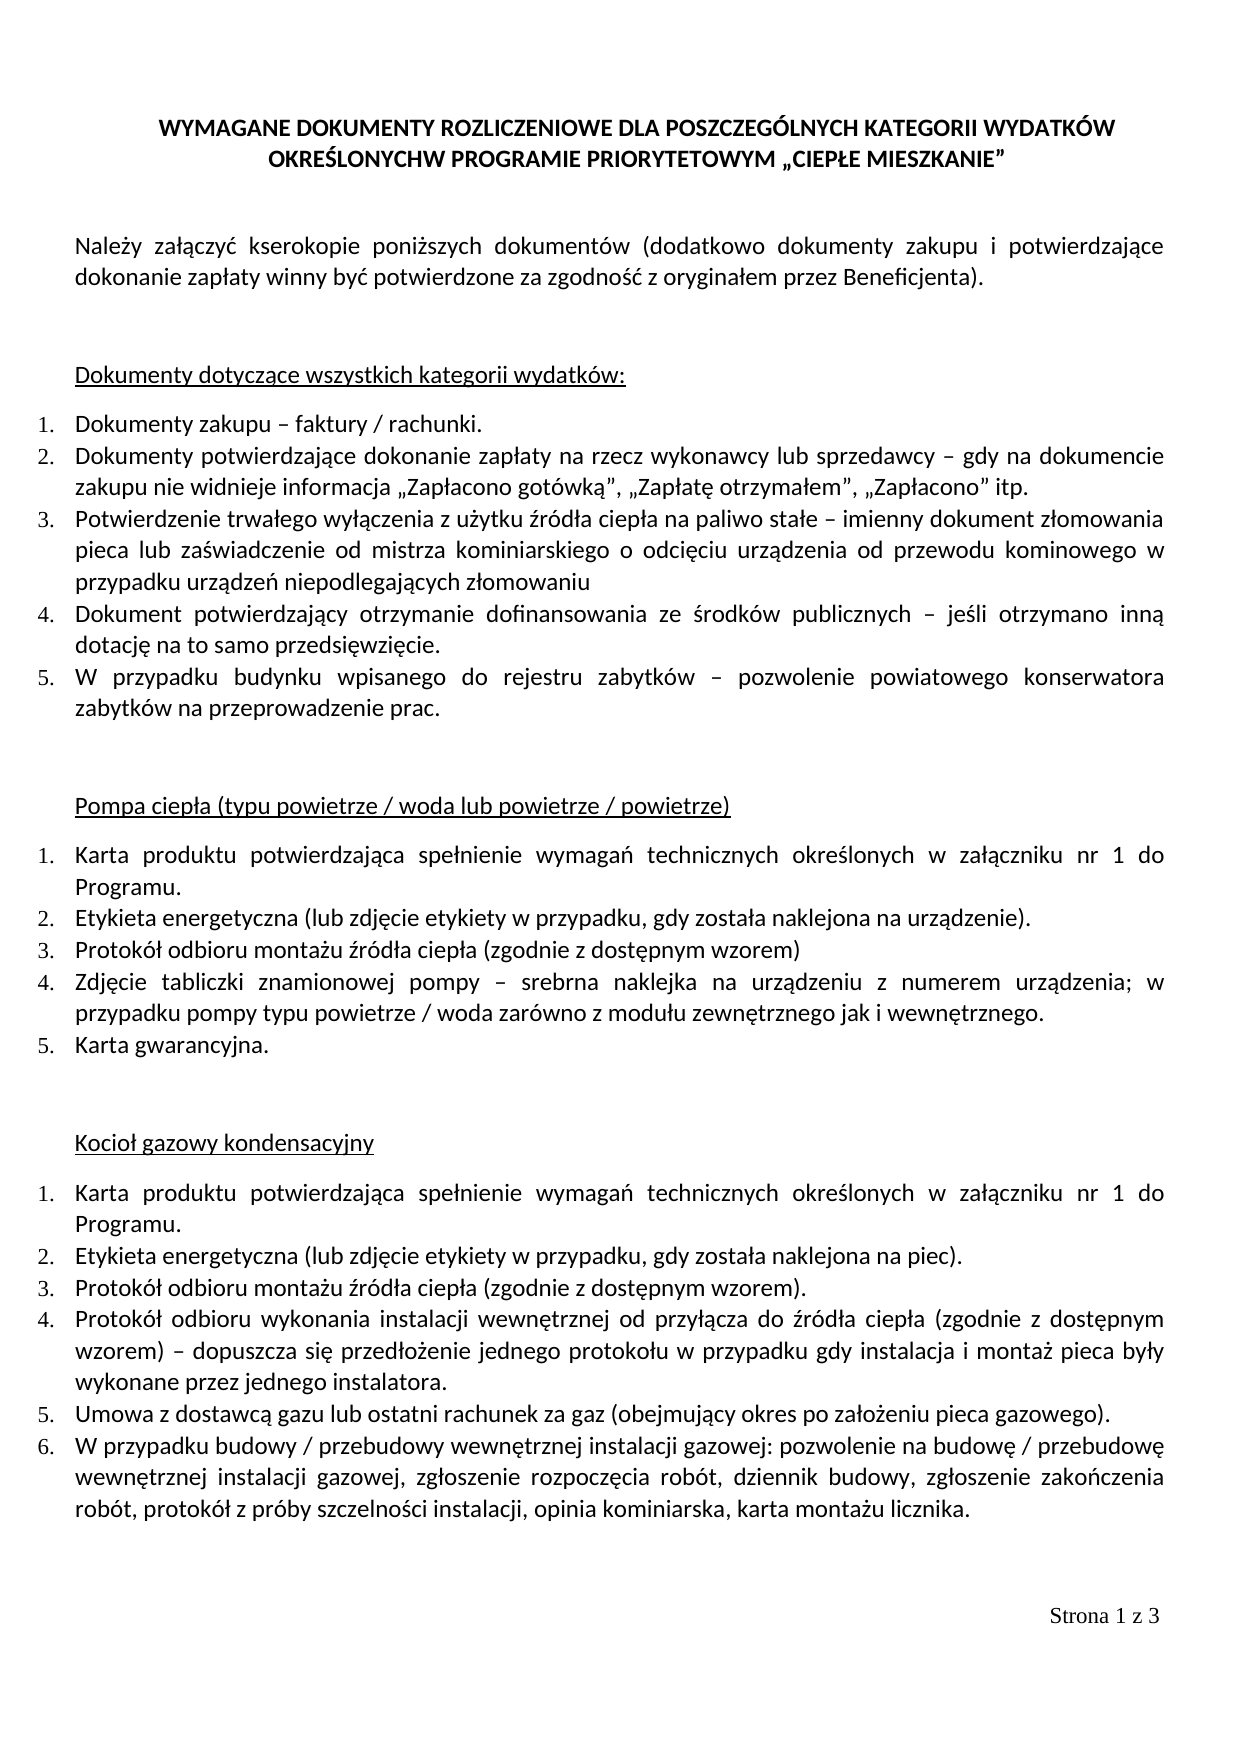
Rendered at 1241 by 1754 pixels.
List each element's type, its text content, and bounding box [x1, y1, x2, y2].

list Protokół odbioru wykonania instalacji wewnętrznej od przyłącza do źródła ciepła (zgodnie z dostępnym wzorem) – dopuszcza się przedłożenie jednego protokołu w przypadku gdy instalacja i montaż pieca były wykonane przez jednego instalatora. [37, 1304, 1166, 1397]
list Dokument potwierdzający otrzymanie dofinansowania ze środków publicznych – jeśli otrzymano inną dotację na to samo przedsięwzięcie. [37, 598, 1166, 660]
list W przypadku budynku wpisanego do rejestru zabytków – pozwolenie powiatowego konserwatora zabytków na przeprowadzenie prac. [37, 661, 1166, 723]
list Dokumenty zakupu – faktury / rachunki. [37, 408, 1166, 439]
text Dokumenty dotyczące wszystkich kategorii wydatków: [74, 359, 1166, 389]
list Dokumenty potwierdzające dokonanie zapłaty na rzecz wykonawcy lub sprzedawcy – gdy na dokumencie zakupu nie widnieje informacja „Zapłacono gotówką”, „Zapłatę otrzymałem”, „Zapłacono” itp. [37, 440, 1166, 502]
list Karta gwarancyjna. [37, 1029, 1166, 1060]
text Należy załączyć kserokopie poniższych dokumentów (dodatkowo dokumenty zakupu i potwierdzające dokonanie zapłaty winny być potwierdzone za zgodność z oryginałem przez Beneficjenta). [74, 230, 1166, 292]
list Potwierdzenie trwałego wyłączenia z użytku źródła ciepła na paliwo stałe – imienny dokument złomowania pieca lub zaświadczenie od mistrza kominiarskiego o odcięciu urządzenia od przewodu kominowego w przypadku urządzeń niepodlegających złomowaniu [37, 503, 1166, 596]
list Karta produktu potwierdzająca spełnienie wymagań technicznych określonych w załączniku nr 1 do Programu. [37, 839, 1166, 901]
list Zdjęcie tabliczki znamionowej pompy – srebrna naklejka na urządzeniu z numerem urządzenia; w przypadku pompy typu powietrze / woda zarówno z modułu zewnętrznego jak i wewnętrznego. [37, 966, 1166, 1028]
list Karta produktu potwierdzająca spełnienie wymagań technicznych określonych w załączniku nr 1 do Programu. [37, 1177, 1166, 1238]
list Etykieta energetyczna (lub zdjęcie etykiety w przypadku, gdy została naklejona na urządzenie). [37, 902, 1166, 933]
list Umowa z dostawcą gazu lub ostatni rachunek za gaz (obejmujący okres po założeniu pieca gazowego). [37, 1398, 1166, 1429]
list Protokół odbioru montażu źródła ciepła (zgodnie z dostępnym wzorem). [37, 1272, 1166, 1302]
list Etykieta energetyczna (lub zdjęcie etykiety w przypadku, gdy została naklejona na piec). [37, 1240, 1166, 1270]
subtitle Kocioł gazowy kondensacyjny [74, 1127, 1166, 1158]
list Protokół odbioru montażu źródła ciepła (zgodnie z dostępnym wzorem) [37, 934, 1166, 965]
subtitle Pompa ciepła (typu powietrze / woda lub powietrze / powietrze) [74, 790, 1166, 821]
list W przypadku budowy / przebudowy wewnętrznej instalacji gazowej: pozwolenie na budowę / przebudowę wewnętrznej instalacji gazowej, zgłoszenie rozpoczęcia robót, dziennik budowy, zgłoszenie zakończenia robót, protokół z próby szczelności instalacji, opinia kominiarska, karta montażu licznika. [37, 1430, 1166, 1523]
subtitle WYMAGANE DOKUMENTY ROZLICZENIOWE DLA POSZCZEGÓLNYCH KATEGORII WYDATKÓW OKREŚLONYCHW PROGRAMIE PRIORYTETOWYM „CIEPŁE MIESZKANIE” [108, 112, 1166, 173]
